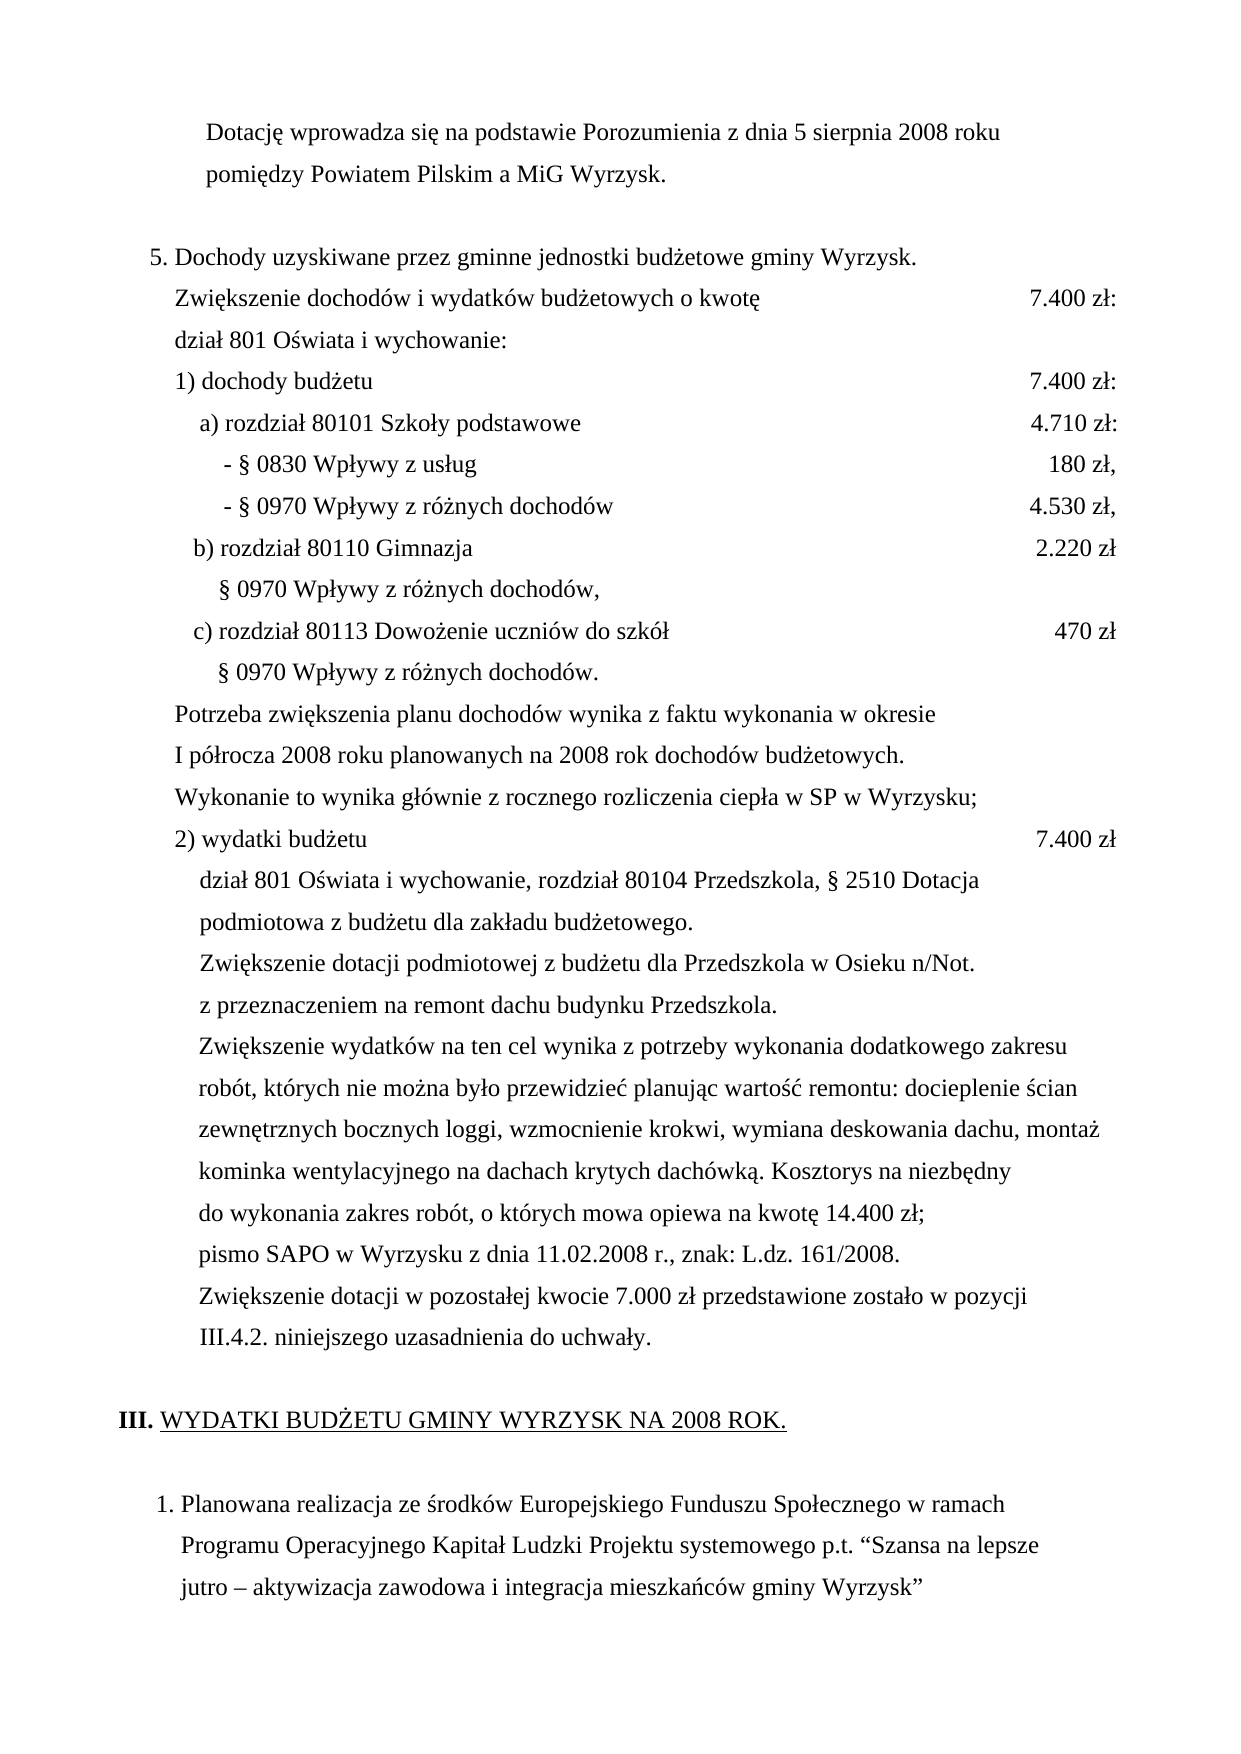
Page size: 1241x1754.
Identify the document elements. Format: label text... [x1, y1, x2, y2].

text - § 0970 Wpływy z różnych dochodów 4.530 zł, [118, 492, 1122, 520]
text pismo SAPO w Wyrzysku z dnia 11.02.2008 r., znak: L.dz. 161/2008. [118, 1240, 1122, 1268]
text 2) wydatki budżetu 7.400 zł [118, 825, 1122, 852]
text Zwiększenie wydatków na ten cel wynika z potrzeby wykonania dodatkowego zakresu [118, 1032, 1122, 1060]
text zewnętrznych bocznych loggi, wzmocnienie krokwi, wymiana deskowania dachu, montaż [118, 1116, 1122, 1143]
text 5. Dochody uzyskiwane przez gminne jednostki budżetowe gminy Wyrzysk. [118, 243, 1122, 271]
text z przeznaczeniem na remont dachu budynku Przedszkola. [118, 991, 1122, 1019]
text § 0970 Wpływy z różnych dochodów, [118, 575, 1122, 603]
text § 0970 Wpływy z różnych dochodów. [118, 658, 1122, 686]
text jutro – aktywizacja zawodowa i integracja mieszkańców gminy Wyrzysk” [118, 1573, 1122, 1601]
text III. WYDATKI BUDŻETU GMINY WYRZYSK NA 2008 ROK. [118, 1407, 1122, 1434]
text Dotację wprowadza się na podstawie Porozumienia z dnia 5 sierpnia 2008 roku [118, 118, 1122, 146]
text Zwiększenie dotacji w pozostałej kwocie 7.000 zł przedstawione zostało w pozycji [118, 1282, 1122, 1309]
text dział 801 Oświata i wychowanie, rozdział 80104 Przedszkola, § 2510 Dotacja [118, 866, 1122, 894]
text 1. Planowana realizacja ze środków Europejskiego Funduszu Społecznego w ramach [118, 1490, 1122, 1517]
text robót, których nie można było przewidzieć planując wartość remontu: docieplenie ścian [118, 1074, 1122, 1102]
text Potrzeba zwiększenia planu dochodów wynika z faktu wykonania w okresie [118, 700, 1122, 728]
text - § 0830 Wpływy z usług 180 zł, [118, 451, 1122, 478]
text podmiotowa z budżetu dla zakładu budżetowego. [118, 908, 1122, 936]
text Wykonanie to wynika głównie z rocznego rozliczenia ciepła w SP w Wyrzysku; [118, 783, 1122, 811]
text Zwiększenie dochodów i wydatków budżetowych o kwotę 7.400 zł: [118, 284, 1122, 312]
text kominka wentylacyjnego na dachach krytych dachówką. Kosztorys na niezbędny [118, 1157, 1122, 1185]
text do wykonania zakres robót, o których mowa opiewa na kwotę 14.400 zł; [118, 1199, 1122, 1226]
text b) rozdział 80110 Gimnazja 2.220 zł [118, 534, 1122, 561]
text I półrocza 2008 roku planowanych na 2008 rok dochodów budżetowych. [118, 742, 1122, 769]
text a) rozdział 80101 Szkoły podstawowe 4.710 zł: [118, 409, 1122, 437]
text Programu Operacyjnego Kapitał Ludzki Projektu systemowego p.t. “Szansa na lepsze [118, 1531, 1122, 1559]
text dział 801 Oświata i wychowanie: [118, 326, 1122, 354]
text 1) dochody budżetu 7.400 zł: [118, 367, 1122, 395]
text c) rozdział 80113 Dowożenie uczniów do szkół 470 zł [118, 617, 1122, 644]
text Zwiększenie dotacji podmiotowej z budżetu dla Przedszkola w Osieku n/Not. [118, 949, 1122, 977]
text pomiędzy Powiatem Pilskim a MiG Wyrzysk. [118, 160, 1122, 187]
text III.4.2. niniejszego uzasadnienia do uchwały. [118, 1323, 1122, 1351]
